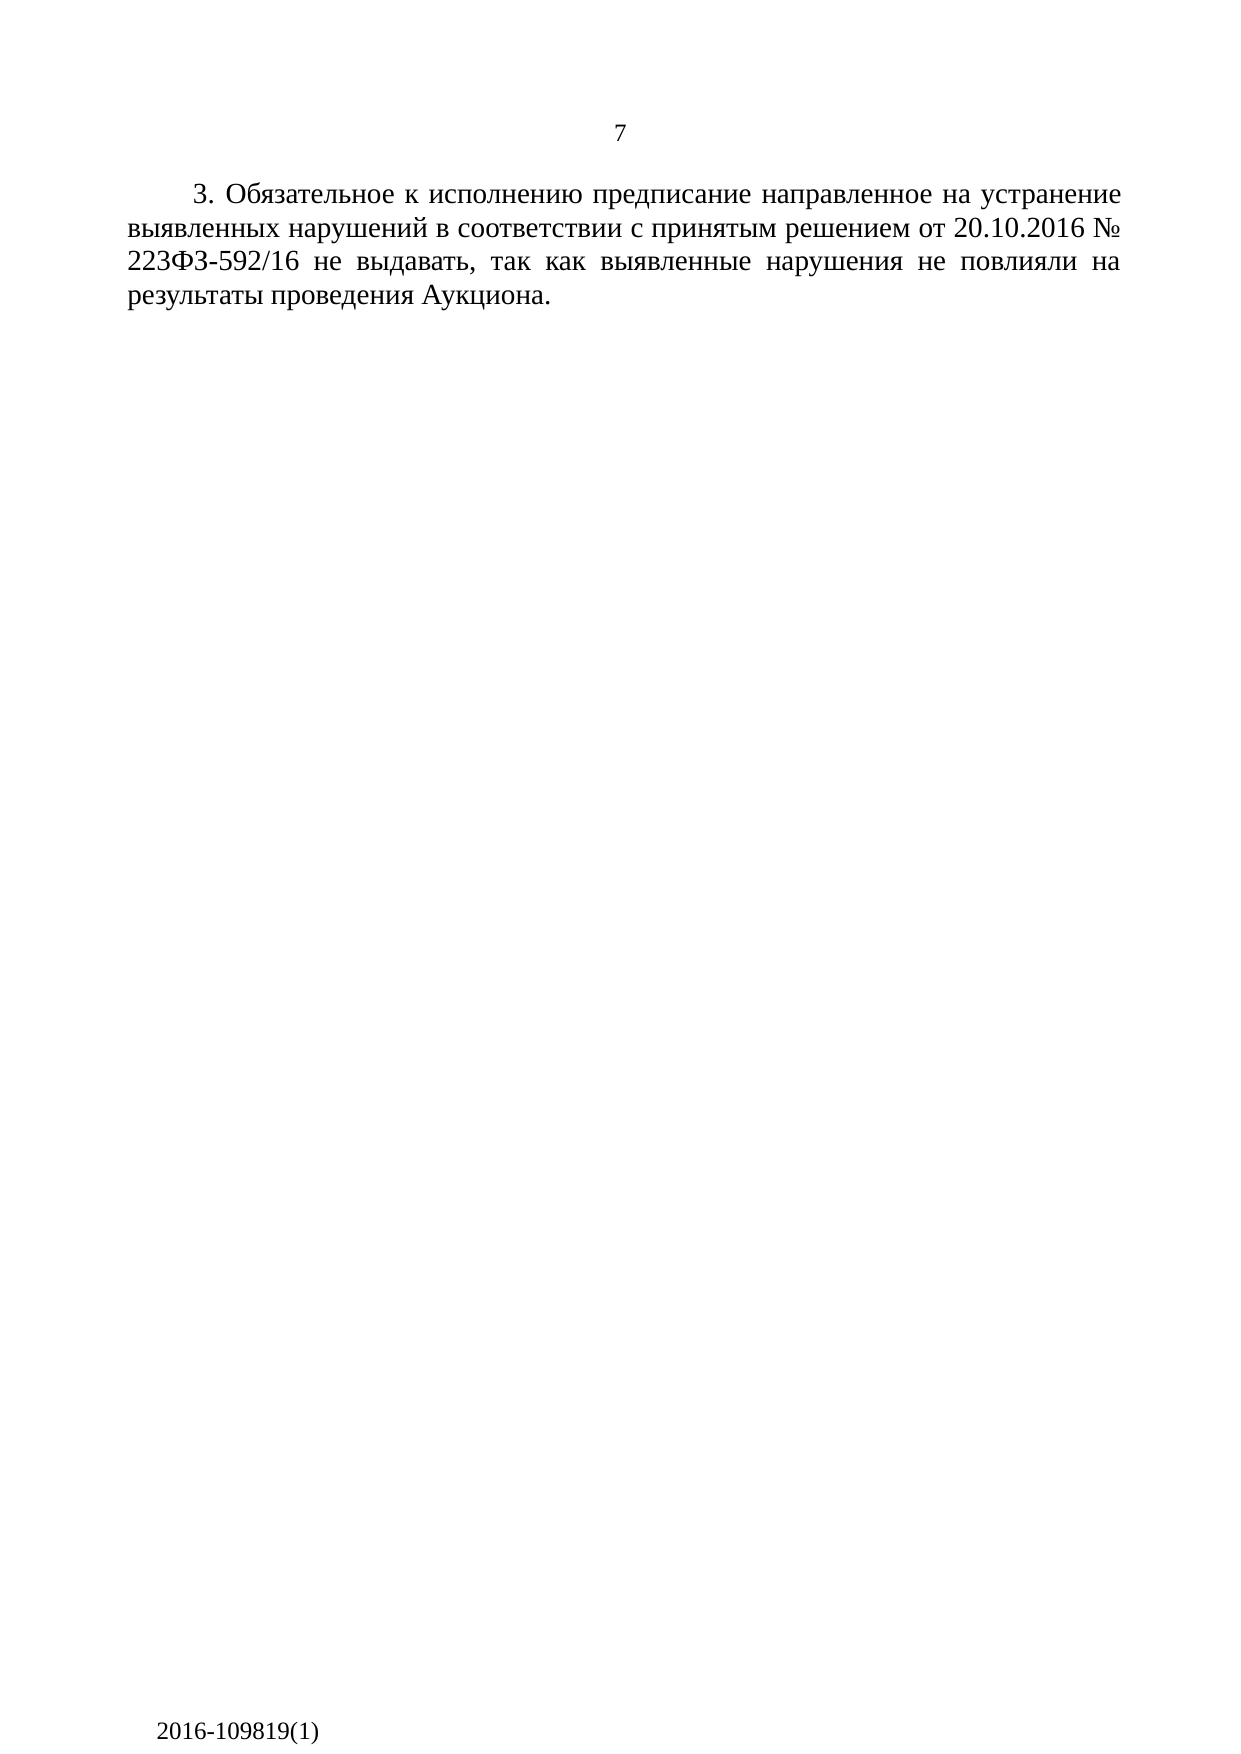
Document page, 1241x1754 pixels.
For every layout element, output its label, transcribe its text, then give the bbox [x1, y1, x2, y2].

list Обязательное к исполнению предписание направленное на устранение выявленных нарушений в соответствии с принятым решением от 20.10.2016 № 223ФЗ-592/16 не выдавать, так как выявленные нарушения не повлияли на результаты проведения Аукциона. [127, 176, 1122, 311]
